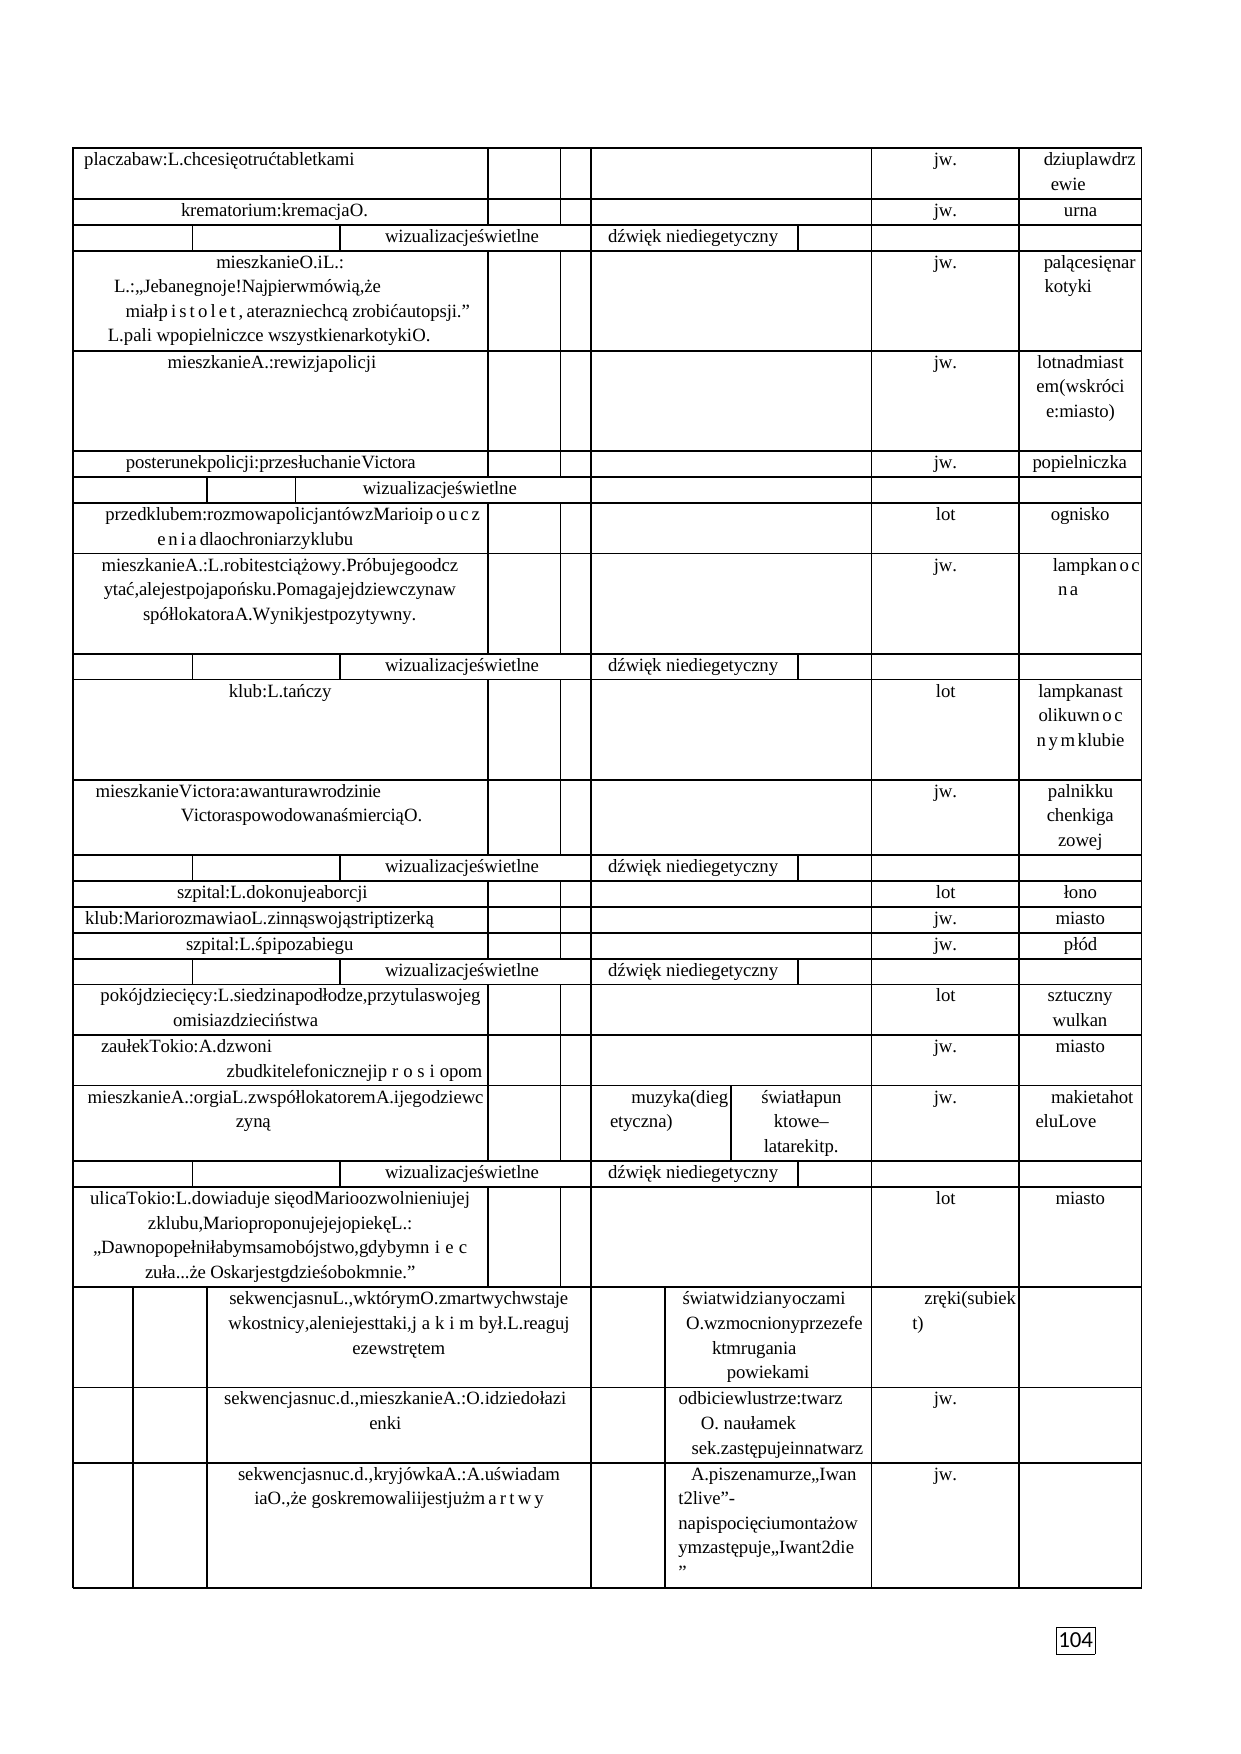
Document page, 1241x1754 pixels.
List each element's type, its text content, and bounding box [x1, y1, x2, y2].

text mieszkanieA.:L.robitestciążowy.Próbujegoodczytać,alejestpojapońsku.PomagajejdziewczynawspółlokatoraA.Wynikjestpozytywny. [101, 554, 458, 624]
text lampkanastolikuwnocnymklubie [1035, 680, 1126, 751]
text jw. [928, 252, 962, 272]
text muzyka(diegetyczna) [610, 1086, 730, 1132]
text mieszkanieA.:rewizjapolicji [167, 352, 487, 372]
text palącesięnarkotyki [1043, 252, 1141, 297]
text jw. [928, 149, 962, 170]
text L.:„Jebanegnoje!Najpierwmówią,że miałpistolet,aterazniechcą zrobićautopsji.” [114, 275, 487, 321]
text płód [1041, 934, 1119, 954]
text miasto [1055, 908, 1141, 928]
text dźwięk niediegetyczny [608, 1162, 797, 1183]
text lot [933, 985, 957, 1006]
text sekwencjasnuL.,wktórymO.zmartwychwstajewkostnicy,aleniejesttaki,jakimbył.L.reagujezewstrętem [226, 1288, 571, 1358]
text klub:MariorozmawiaoL.zinnąswojąstriptizerką [85, 908, 487, 928]
text powiekami [666, 1361, 871, 1383]
text L.pali wpopielniczce wszystkienarkotykiO. [108, 324, 487, 346]
text łono [1041, 882, 1119, 902]
text wizualizacjeświetlne [385, 960, 590, 980]
text zręki(subiekt) [912, 1288, 1018, 1333]
text sekwencjasnuc.d.,mieszkanieA.:O.idziedołazienki [224, 1388, 574, 1433]
text A.piszenamurze„Iwant2live”- napispocięciumontażowymzastępuje„Iwant2die” [678, 1464, 858, 1582]
text wizualizacjeświetlne [385, 1162, 590, 1183]
text przedklubem:rozmowapolicjantówzMarioipouczeniadlaochroniarzyklubu [105, 504, 487, 549]
text zaułekTokio:A.dzwoni zbudkitelefonicznejiprosiopomoc [101, 1036, 487, 1085]
text lampkanocna [1053, 554, 1141, 599]
text miasto [1055, 1188, 1141, 1208]
text wizualizacjeświetlne [385, 655, 590, 675]
text klub:L.tańczy [101, 680, 459, 701]
text dźwięk niediegetyczny [608, 856, 797, 877]
text jw. [928, 452, 962, 473]
text odbiciewlustrze:twarz [678, 1388, 871, 1409]
text jw. [928, 781, 962, 801]
text lot [933, 680, 957, 701]
text szpital:L.śpipozabiegu [186, 934, 487, 954]
text O.wzmocnionyprzezefektmrugania [686, 1312, 871, 1358]
text jw. [928, 1464, 962, 1484]
text jw. [928, 1086, 962, 1107]
text ognisko [1051, 504, 1141, 524]
text urna [1020, 200, 1141, 220]
text jw. [928, 1036, 962, 1057]
text miasto [1055, 1036, 1141, 1057]
text jw. [928, 554, 962, 575]
text jw. [928, 352, 962, 372]
text sekwencjasnuc.d.,kryjówkaA.:A.uświadamiaO.,że goskremowaliijestjużmartwy [237, 1464, 560, 1509]
text światłapunktowe–latarekitp. [757, 1086, 845, 1157]
text szpital:L.dokonujeaborcji [177, 882, 487, 902]
text krematorium:kremacjaO. [181, 200, 487, 220]
text pokójdziecięcy:L.siedzinapodłodze,przytulaswojegomisiazdzieciństwa [100, 985, 487, 1031]
text placzabaw:L.chcesięotrućtabletkami [84, 149, 487, 170]
text posterunekpolicji:przesłuchanieVictora [126, 452, 487, 473]
text dziuplawdrzewie [1043, 149, 1141, 195]
text palnikkuchenkigazowej [1046, 781, 1114, 850]
text dźwięk niediegetyczny [608, 960, 797, 980]
text mieszkanieA.:orgiaL.zwspółlokatoremA.ijegodziewczyną [87, 1086, 487, 1132]
text dźwięk niediegetyczny [608, 655, 797, 675]
text jw. [928, 908, 962, 928]
text popielniczka [1032, 452, 1141, 473]
text makietahoteluLove [1035, 1086, 1134, 1132]
text mieszkanieO.iL.: [74, 252, 487, 272]
text dźwięk niediegetyczny [608, 226, 797, 246]
text lot [933, 1188, 957, 1208]
text mieszkanieVictora:awanturawrodzinie VictoraspowodowanaśmierciąO. [95, 781, 487, 826]
text lot [933, 504, 957, 524]
text wizualizacjeświetlne [385, 226, 590, 246]
text lot [933, 882, 957, 902]
text jw. [928, 1388, 962, 1409]
text ulicaTokio:L.dowiaduje sięodMarioozwolnieniujej zklubu,MarioproponujejejopiekęL.:„Dawnopopełniłabymsamobójstwo,gdybymnieczuła...że Oskarjestgdzieśobokmnie.” [89, 1188, 471, 1283]
text sztucznywulkan [1047, 985, 1113, 1031]
text jw. [928, 934, 962, 954]
text 104 [1058, 1628, 1095, 1652]
text O. naułamek sek.zastępujeinnatwarz [691, 1412, 871, 1458]
text wizualizacjeświetlne [363, 478, 590, 498]
text światwidzianyoczami [682, 1288, 871, 1309]
text lotnadmiastem(wskrócie:miasto) [1036, 352, 1124, 421]
text wizualizacjeświetlne [385, 856, 590, 877]
text jw. [928, 200, 962, 220]
